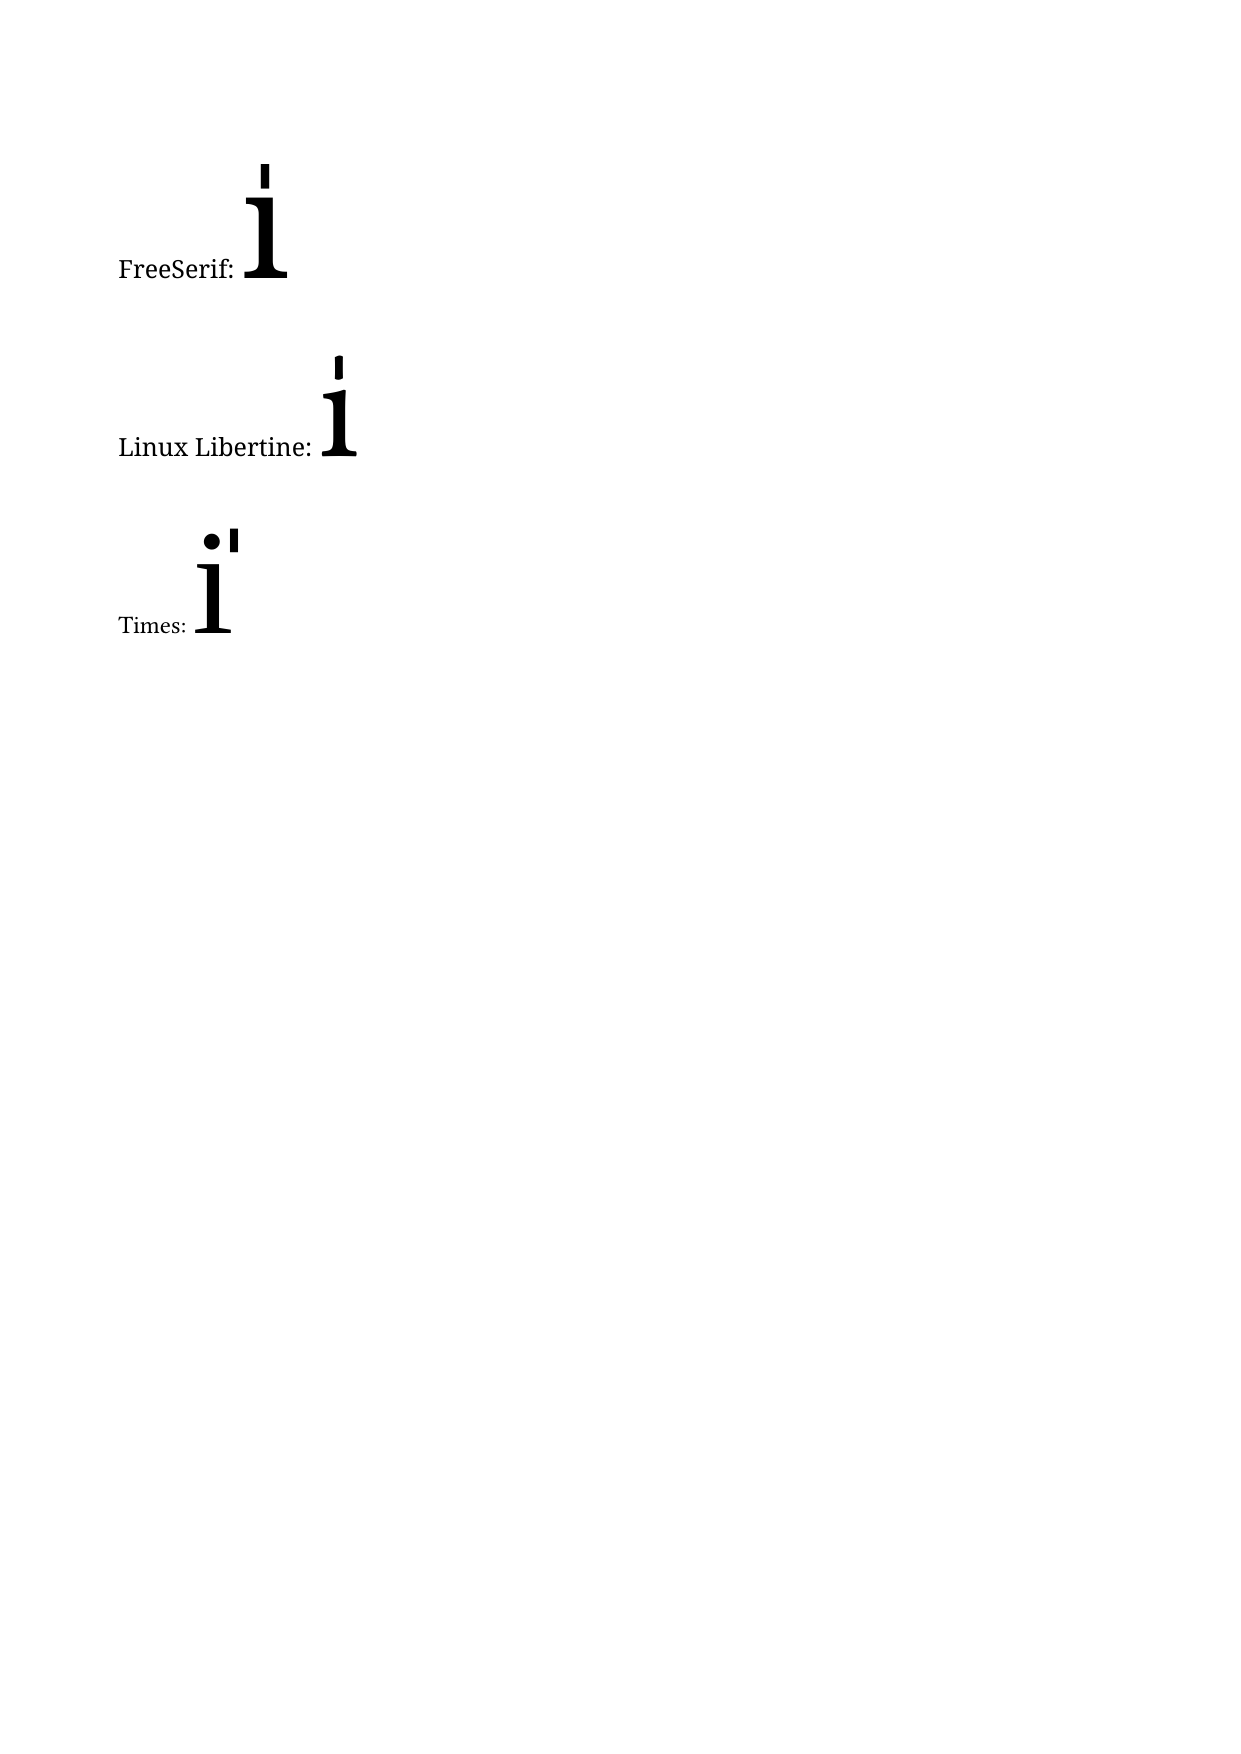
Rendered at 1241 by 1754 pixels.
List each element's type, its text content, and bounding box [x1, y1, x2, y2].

text FreeSerif: i̍ [118, 118, 1122, 322]
text Linux Libertine: i̍ [118, 322, 1122, 493]
text Times: i̍ [118, 493, 1122, 666]
